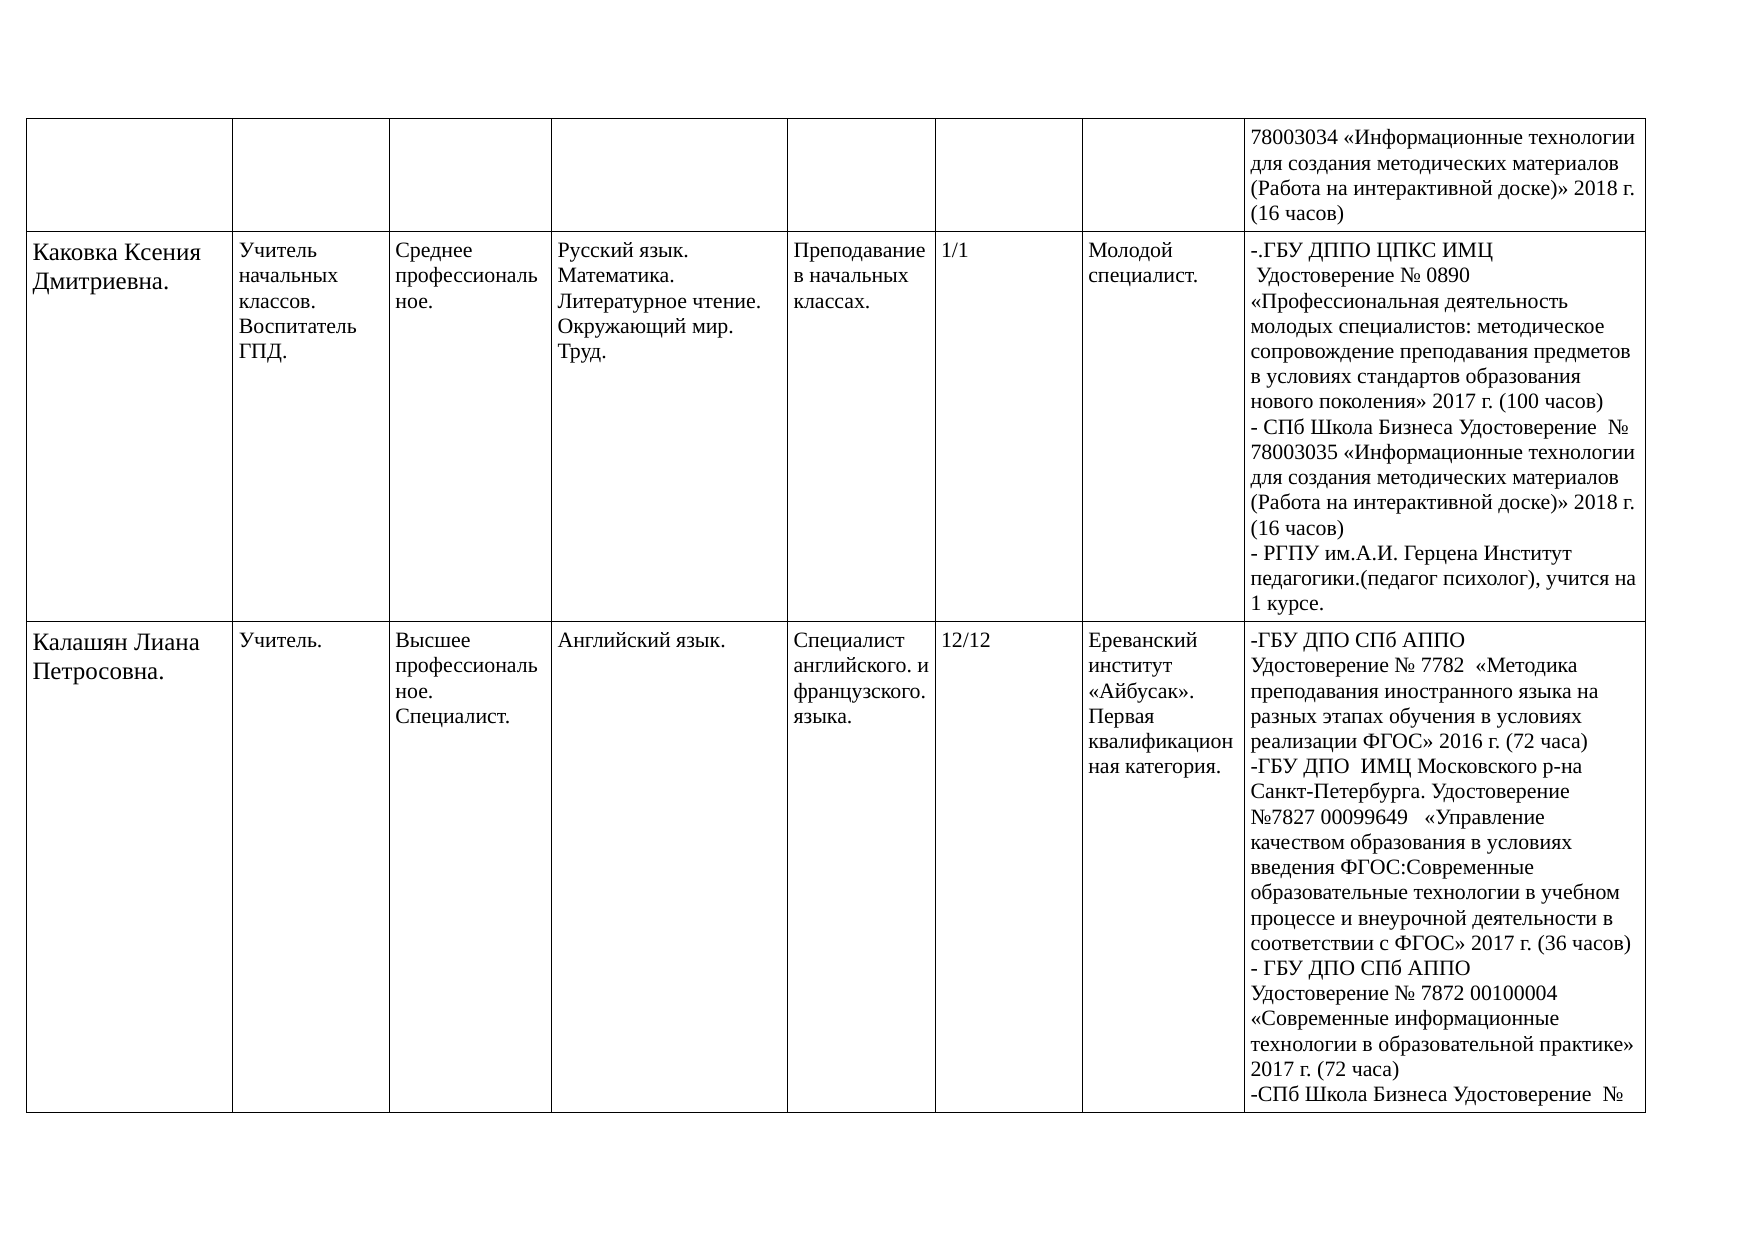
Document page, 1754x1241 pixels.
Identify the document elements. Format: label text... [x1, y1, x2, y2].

table_cell Высшее профессиональное. Специалист. [390, 622, 551, 1112]
table_cell 78003034 «Информационные технологии для создания методических материалов (Работа на интерактивной доске)» 2018 г. (16 часов) [1245, 119, 1645, 231]
table_cell Калашян Лиана Петросовна. [27, 622, 232, 1112]
table_cell Среднее профессиональное. [390, 232, 551, 621]
table_cell Молодой специалист. [1083, 232, 1244, 621]
table_cell Специалист английского. и французского. языка. [788, 622, 935, 1112]
table_cell Учитель начальных классов. Воспитатель ГПД. [233, 232, 389, 621]
table_cell [936, 119, 1082, 231]
table_cell -.ГБУ ДППО ЦПКС ИМЦ Удостоверение № 0890 «Профессиональная деятельность молодых специалистов: методическое сопровождение преподавания предметов в условиях стандартов образования нового поколения» 2017 г. (100 часов) - СПб Школа Бизнеса Удостоверение № 78003035 «Информационные технологии для создания методических материалов (Работа на интерактивной доске)» 2018 г.(16 часов) - РГПУ им.А.И. Герцена Институт педагогики.(педагог психолог), учится на 1 курсе. [1245, 232, 1645, 621]
table_cell Английский язык. [552, 622, 787, 1112]
table_cell [27, 119, 232, 231]
table_cell [788, 119, 935, 231]
table_cell Ереванский институт «Айбусак». Первая квалификационная категория. [1083, 622, 1244, 1112]
table_cell [552, 119, 787, 231]
table_cell -ГБУ ДПО СПб АППО Удостоверение № 7782 «Методика преподавания иностранного языка на разных этапах обучения в условиях реализации ФГОС» 2016 г. (72 часа) -ГБУ ДПО ИМЦ Московского р-на Санкт-Петербурга. Удостоверение №7827 00099649 «Управление качеством образования в условиях введения ФГОС:Современные образовательные технологии в учебном процессе и внеурочной деятельности в соответствии с ФГОС» 2017 г. (36 часов) - ГБУ ДПО СПб АППО Удостоверение № 7872 00100004 «Современные информационные технологии в образовательной практике» 2017 г. (72 часа) -СПб Школа Бизнеса Удостоверение № [1245, 622, 1645, 1112]
table_cell Учитель. [233, 622, 389, 1112]
table_cell Преподавание в начальных классах. [788, 232, 935, 621]
table_cell [233, 119, 389, 231]
table_cell Каковка Ксения Дмитриевна. [27, 232, 232, 621]
table_cell [390, 119, 551, 231]
table_cell Русский язык. Математика. Литературное чтение. Окружающий мир. Труд. [552, 232, 787, 621]
table_cell 12/12 [936, 622, 1082, 1112]
table_cell [1083, 119, 1244, 231]
table_cell 1/1 [936, 232, 1082, 621]
